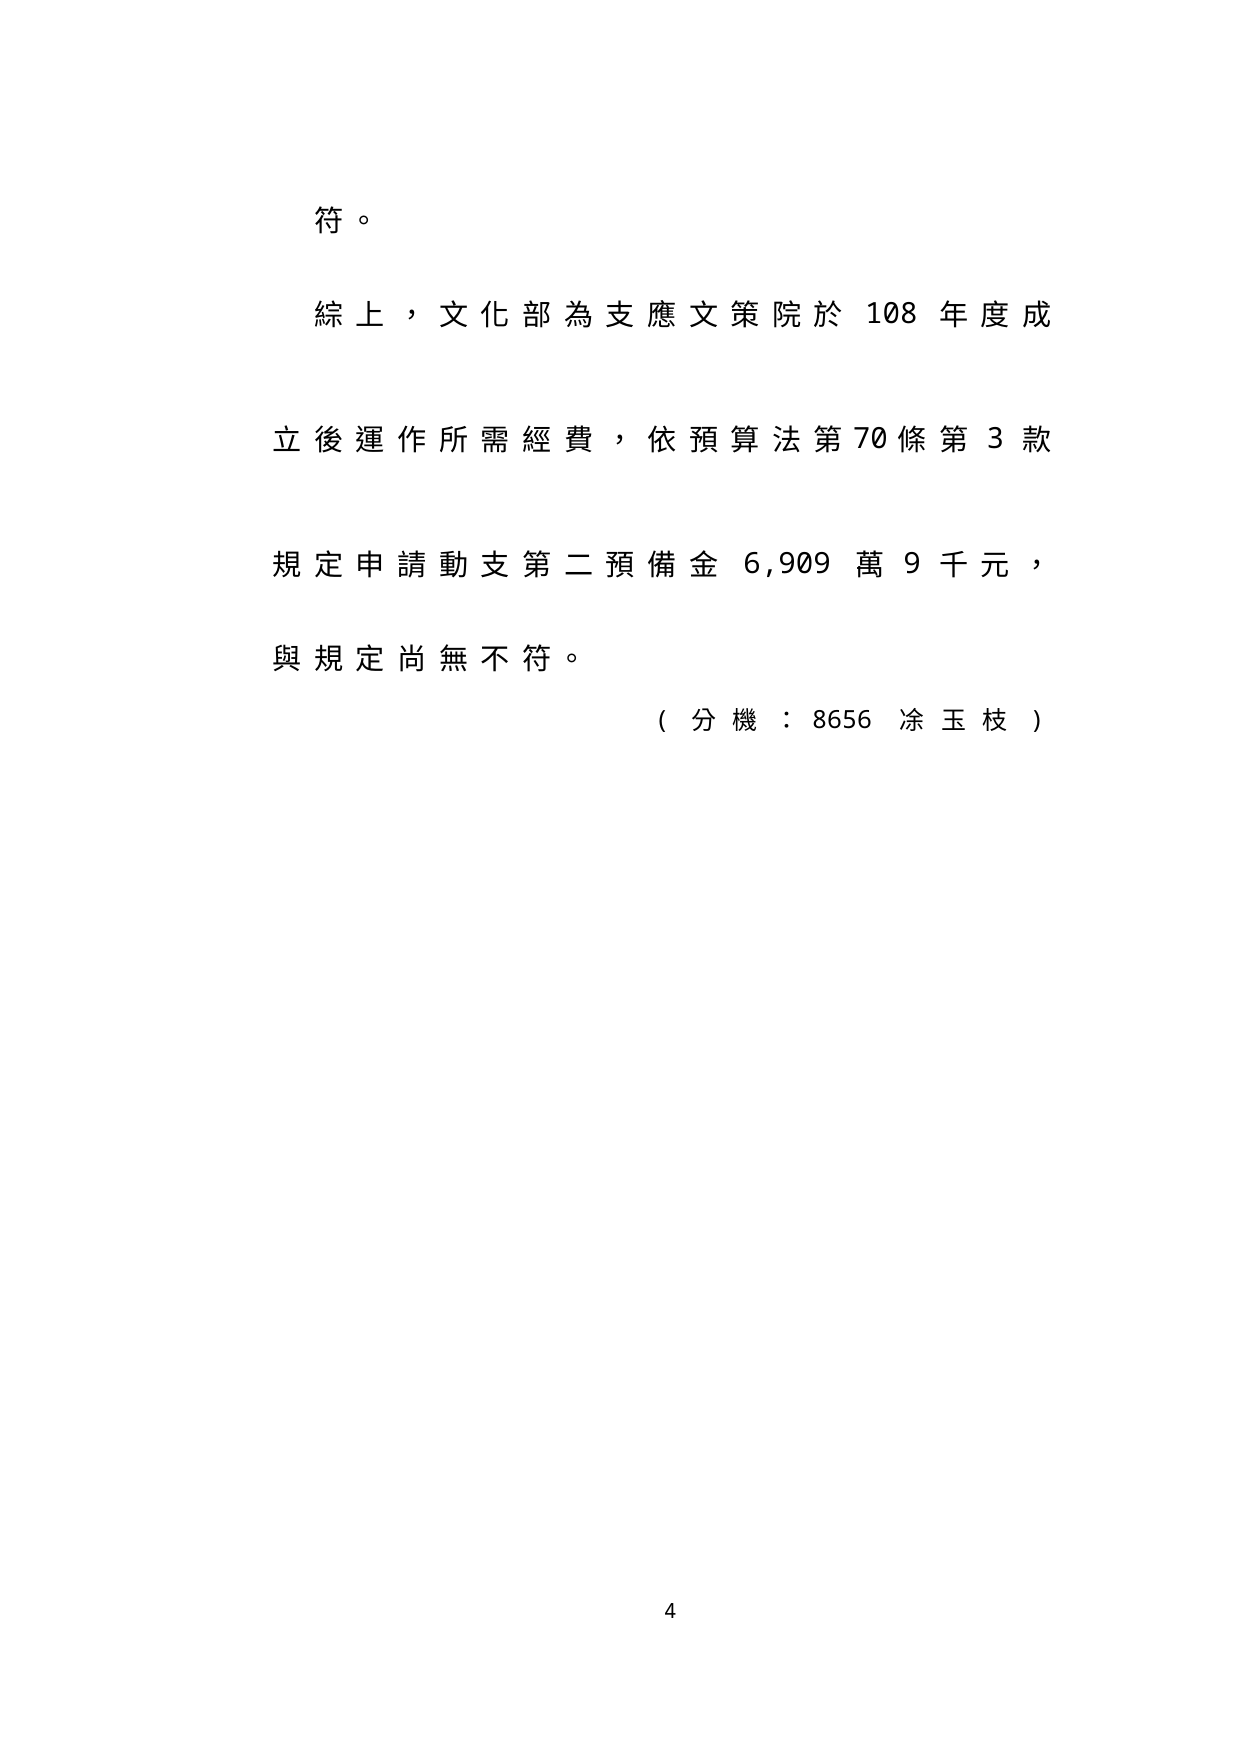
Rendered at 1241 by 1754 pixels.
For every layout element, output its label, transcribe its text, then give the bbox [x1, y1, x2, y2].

text 符。 [242, 177, 1058, 240]
text 綜上，文化部為支應文策院於108年度成立後運作所需經費，依預算法第70條第3款規定申請動支第二預備金6,909萬9千元，與規定尚無不符。 [242, 240, 1058, 677]
text (分機：8656 凃玉枝) [183, 677, 1058, 740]
